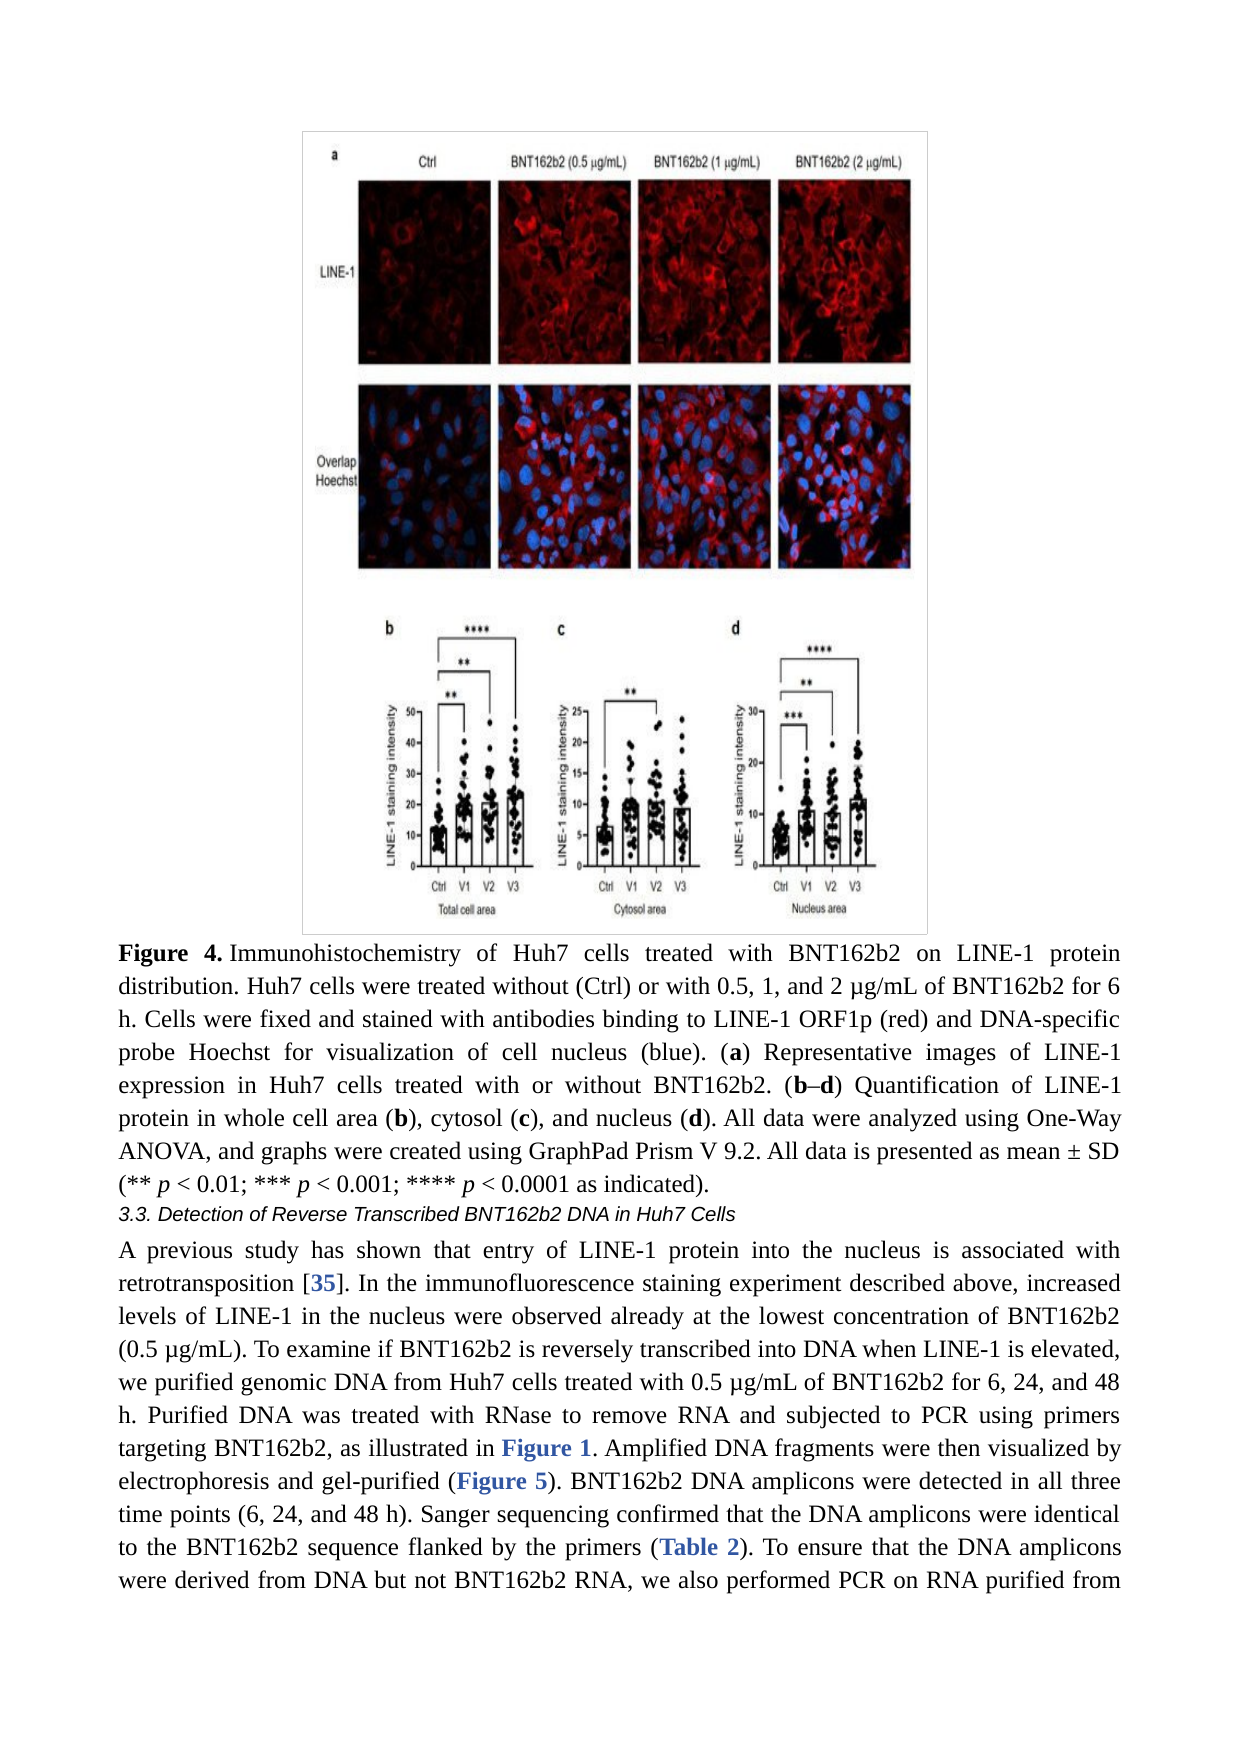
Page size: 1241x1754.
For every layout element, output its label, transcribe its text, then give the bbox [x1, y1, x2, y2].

picture [314, 143, 915, 922]
text A previous study has shown that entry of LINE-1 protein into the nucleus is associated with retrotransposition [35]. In the immunofluorescence staining experiment described above, increased levels of LINE-1 in the nucleus were observed already at the lowest concentration of BNT162b2 (0.5 µg/mL). To examine if BNT162b2 is reversely transcribed into DNA when LINE-1 is elevated, we purified genomic DNA from Huh7 cells treated with 0.5 µg/mL of BNT162b2 for 6, 24, and 48 h. Purified DNA was treated with RNase to remove RNA and subjected to PCR using primers targeting BNT162b2, as illustrated in Figure 1. Amplified DNA fragments were then visualized by electrophoresis and gel-purified (Figure 5). BNT162b2 DNA amplicons were detected in all three time points (6, 24, and 48 h). Sanger sequencing confirmed that the DNA amplicons were identical to the BNT162b2 sequence flanked by the primers (Table 2). To ensure that the DNA amplicons were derived from DNA but not BNT162b2 RNA, we also performed PCR on RNA purified from [118, 1235, 1122, 1594]
subtitle 3.3. Detection of Reverse Transcribed BNT162b2 DNA in Huh7 Cells [118, 1202, 1122, 1226]
text Figure 4. Immunohistochemistry of Huh7 cells treated with BNT162b2 on LINE-1 protein distribution. Huh7 cells were treated without (Ctrl) or with 0.5, 1, and 2 µg/mL of BNT162b2 for 6 h. Cells were fixed and stained with antibodies binding to LINE-1 ORF1p (red) and DNA-specific probe Hoechst for visualization of cell nucleus (blue). (a) Representative images of LINE-1 expression in Huh7 cells treated with or without BNT162b2. (b–d) Quantification of LINE-1 protein in whole cell area (b), cytosol (c), and nucleus (d). All data were analyzed using One-Way ANOVA, and graphs were created using GraphPad Prism V 9.2. All data is presented as mean ± SD (** p < 0.01; *** p < 0.001; **** p < 0.0001 as indicated). [118, 938, 1122, 1198]
